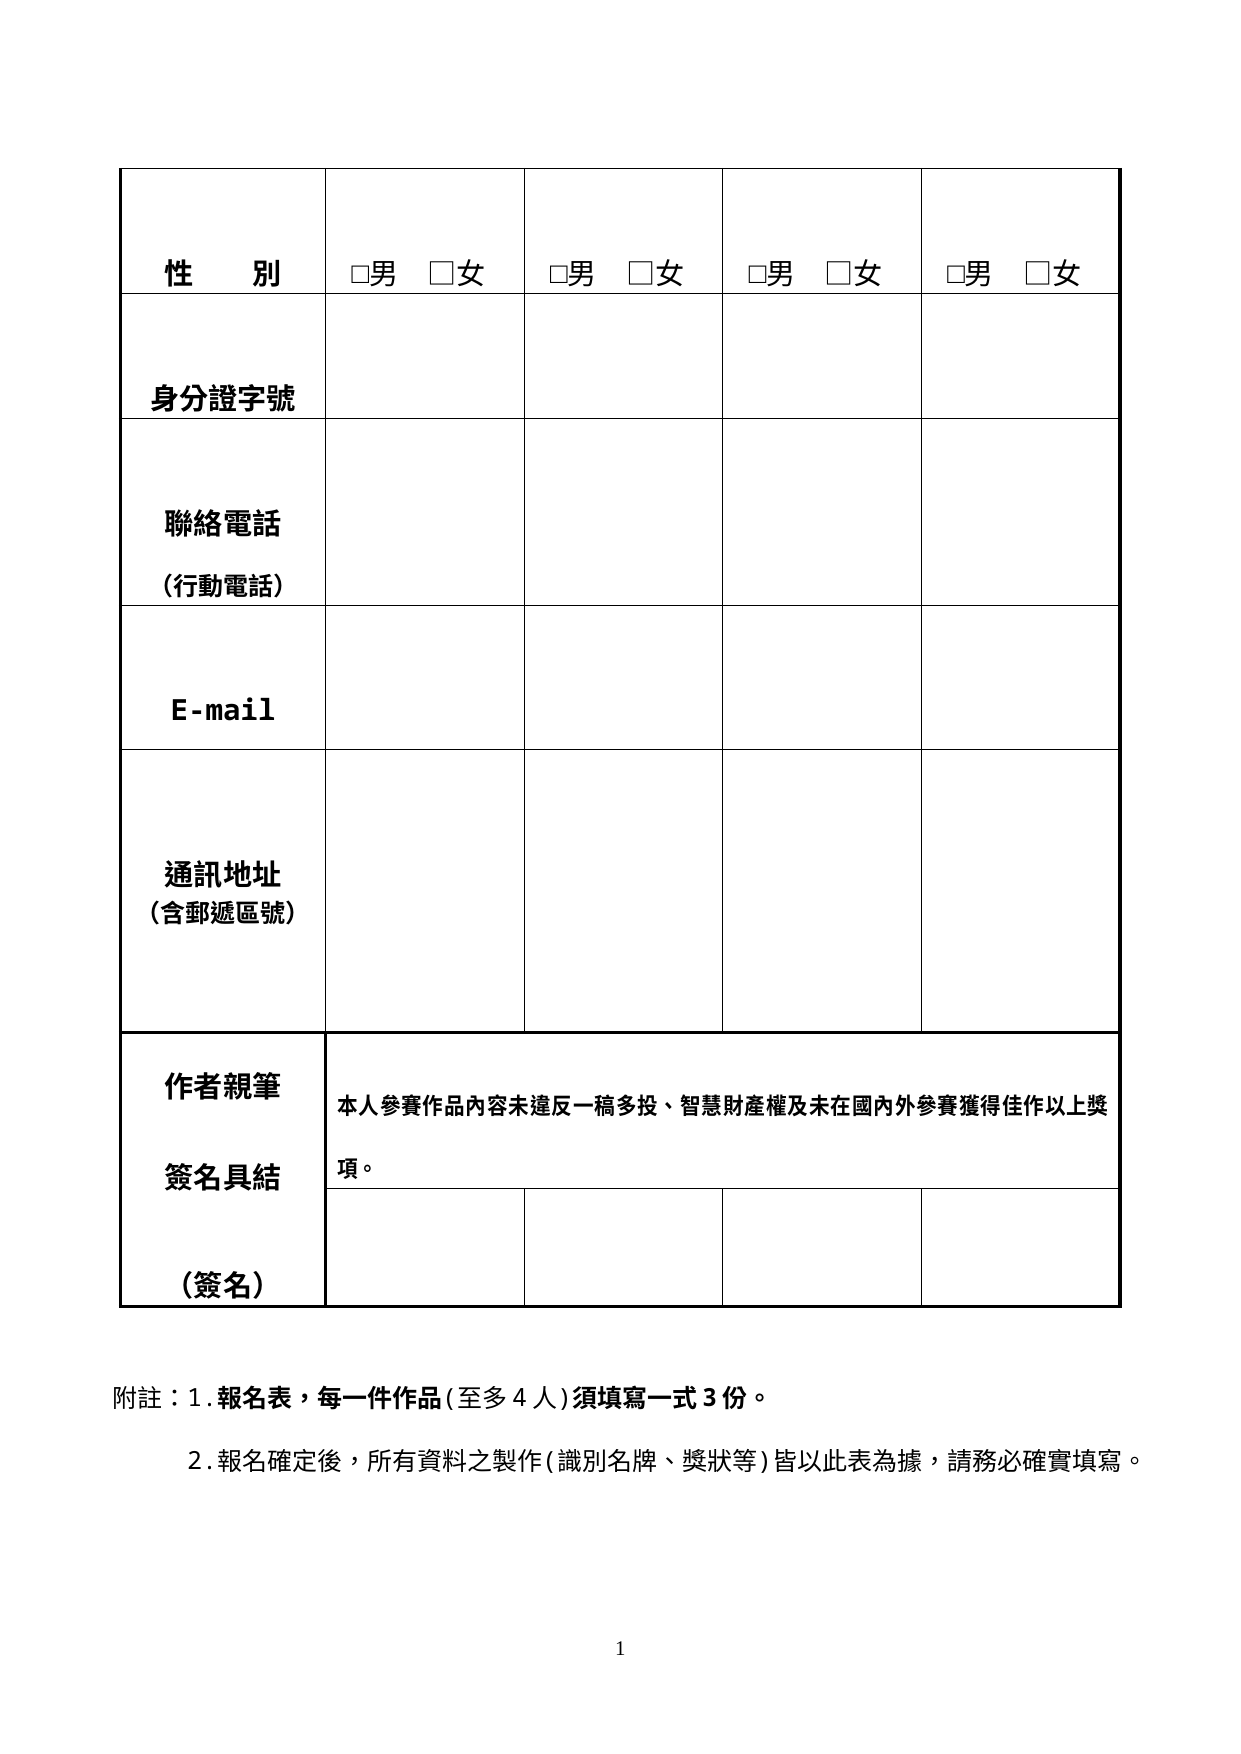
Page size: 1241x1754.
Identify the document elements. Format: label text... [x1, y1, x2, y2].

table_cell [723, 750, 921, 1031]
text 附註：1.報名表，每一件作品(至多4人)須填寫一式3份。 [112, 1355, 1122, 1418]
table_cell [326, 294, 524, 418]
table_cell [922, 294, 1118, 418]
table_cell [723, 419, 921, 605]
table_cell 通訊地址 （含郵遞區號） [122, 750, 325, 1031]
table_cell [723, 294, 921, 418]
table_cell [327, 1189, 524, 1305]
table_cell [922, 750, 1118, 1031]
table_cell [525, 606, 722, 749]
table_cell [326, 419, 524, 605]
table_cell 作者親筆 簽名具結 （簽名） [122, 1034, 324, 1305]
table_cell □男 □女 [525, 169, 722, 293]
table_cell 性 別 [122, 169, 325, 293]
table_cell [326, 606, 524, 749]
table_cell E-mail [122, 606, 325, 749]
table_cell [922, 419, 1118, 605]
table_cell □男 □女 [326, 169, 524, 293]
table_cell [723, 1189, 921, 1305]
table_cell [525, 1189, 722, 1305]
table_cell [525, 294, 722, 418]
table_cell [525, 419, 722, 605]
table_cell □男 □女 [922, 169, 1118, 293]
text 2.報名確定後，所有資料之製作(識別名牌、獎狀等)皆以此表為據，請務必確實填寫。 [187, 1418, 1122, 1480]
table_cell [326, 750, 524, 1031]
table_cell [922, 1189, 1118, 1305]
table_cell 聯絡電話 （行動電話） [122, 419, 325, 605]
table_cell 本人參賽作品內容未違反一稿多投、智慧財產權及未在國內外參賽獲得佳作以上獎項。 [327, 1034, 1118, 1188]
table_cell □男 □女 [723, 169, 921, 293]
table_cell 身分證字號 [122, 294, 325, 418]
table_cell [922, 606, 1118, 749]
table_cell [723, 606, 921, 749]
table_cell [525, 750, 722, 1031]
